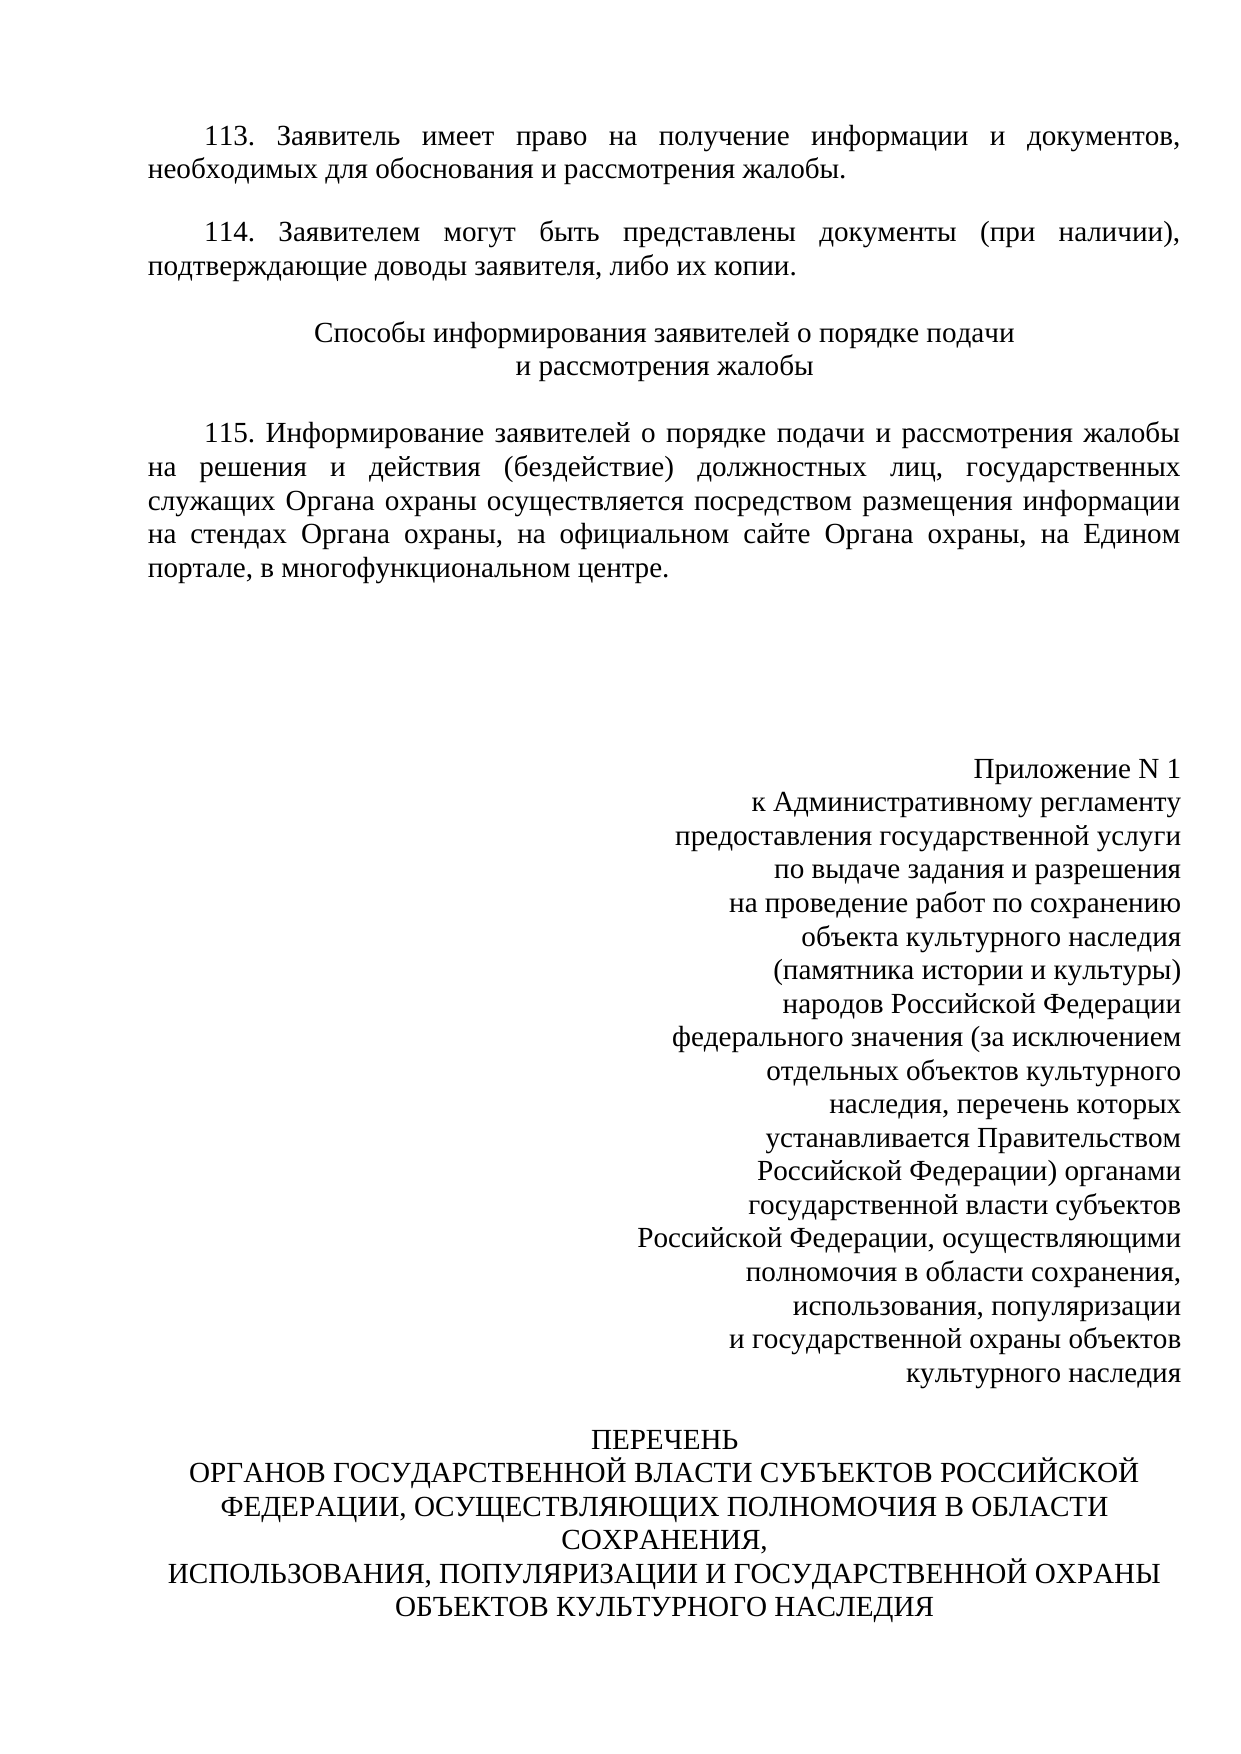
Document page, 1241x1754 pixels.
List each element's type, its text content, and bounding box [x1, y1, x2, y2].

text ФЕДЕРАЦИИ, ОСУЩЕСТВЛЯЮЩИХ ПОЛНОМОЧИЯ В ОБЛАСТИ СОХРАНЕНИЯ, [148, 1489, 1181, 1556]
text 114. Заявителем могут быть представлены документы (при наличии), подтверждающие доводы заявителя, либо их копии. [148, 214, 1181, 281]
text и рассмотрения жалобы [148, 348, 1181, 382]
text ПЕРЕЧЕНЬ [148, 1422, 1181, 1455]
text народов Российской Федерации [148, 986, 1181, 1019]
text объекта культурного наследия [148, 919, 1181, 952]
text полномочия в области сохранения, [148, 1254, 1181, 1288]
text ИСПОЛЬЗОВАНИЯ, ПОПУЛЯРИЗАЦИИ И ГОСУДАРСТВЕННОЙ ОХРАНЫ [148, 1556, 1181, 1589]
text наследия, перечень которых [148, 1086, 1181, 1120]
text по выдаче задания и разрешения [148, 852, 1181, 885]
subtitle Способы информирования заявителей о порядке подачи [148, 315, 1181, 348]
text и государственной охраны объектов [148, 1321, 1181, 1355]
text ОБЪЕКТОВ КУЛЬТУРНОГО НАСЛЕДИЯ [148, 1589, 1181, 1623]
text государственной власти субъектов [148, 1187, 1181, 1221]
text культурного наследия [148, 1355, 1181, 1388]
text 115. Информирование заявителей о порядке подачи и рассмотрения жалобы на решения и действия (бездействие) должностных лиц, государственных служащих Органа охраны осуществляется посредством размещения информации на стендах Органа охраны, на официальном сайте Органа охраны, на Едином портале, в многофункциональном центре. [148, 416, 1181, 583]
text на проведение работ по сохранению [148, 885, 1181, 919]
text к Административному регламенту [148, 784, 1181, 818]
text ОРГАНОВ ГОСУДАРСТВЕННОЙ ВЛАСТИ СУБЪЕКТОВ РОССИЙСКОЙ [148, 1455, 1181, 1489]
text предоставления государственной услуги [148, 818, 1181, 852]
text Российской Федерации) органами [148, 1153, 1181, 1187]
text использования, популяризации [148, 1288, 1181, 1321]
text федерального значения (за исключением [148, 1019, 1181, 1053]
text Российской Федерации, осуществляющими [148, 1221, 1181, 1254]
text 113. Заявитель имеет право на получение информации и документов, необходимых для обоснования и рассмотрения жалобы. [148, 118, 1181, 185]
text отдельных объектов культурного [148, 1053, 1181, 1086]
subtitle Приложение N 1 [148, 751, 1181, 784]
text (памятника истории и культуры) [148, 952, 1181, 986]
text устанавливается Правительством [148, 1120, 1181, 1153]
